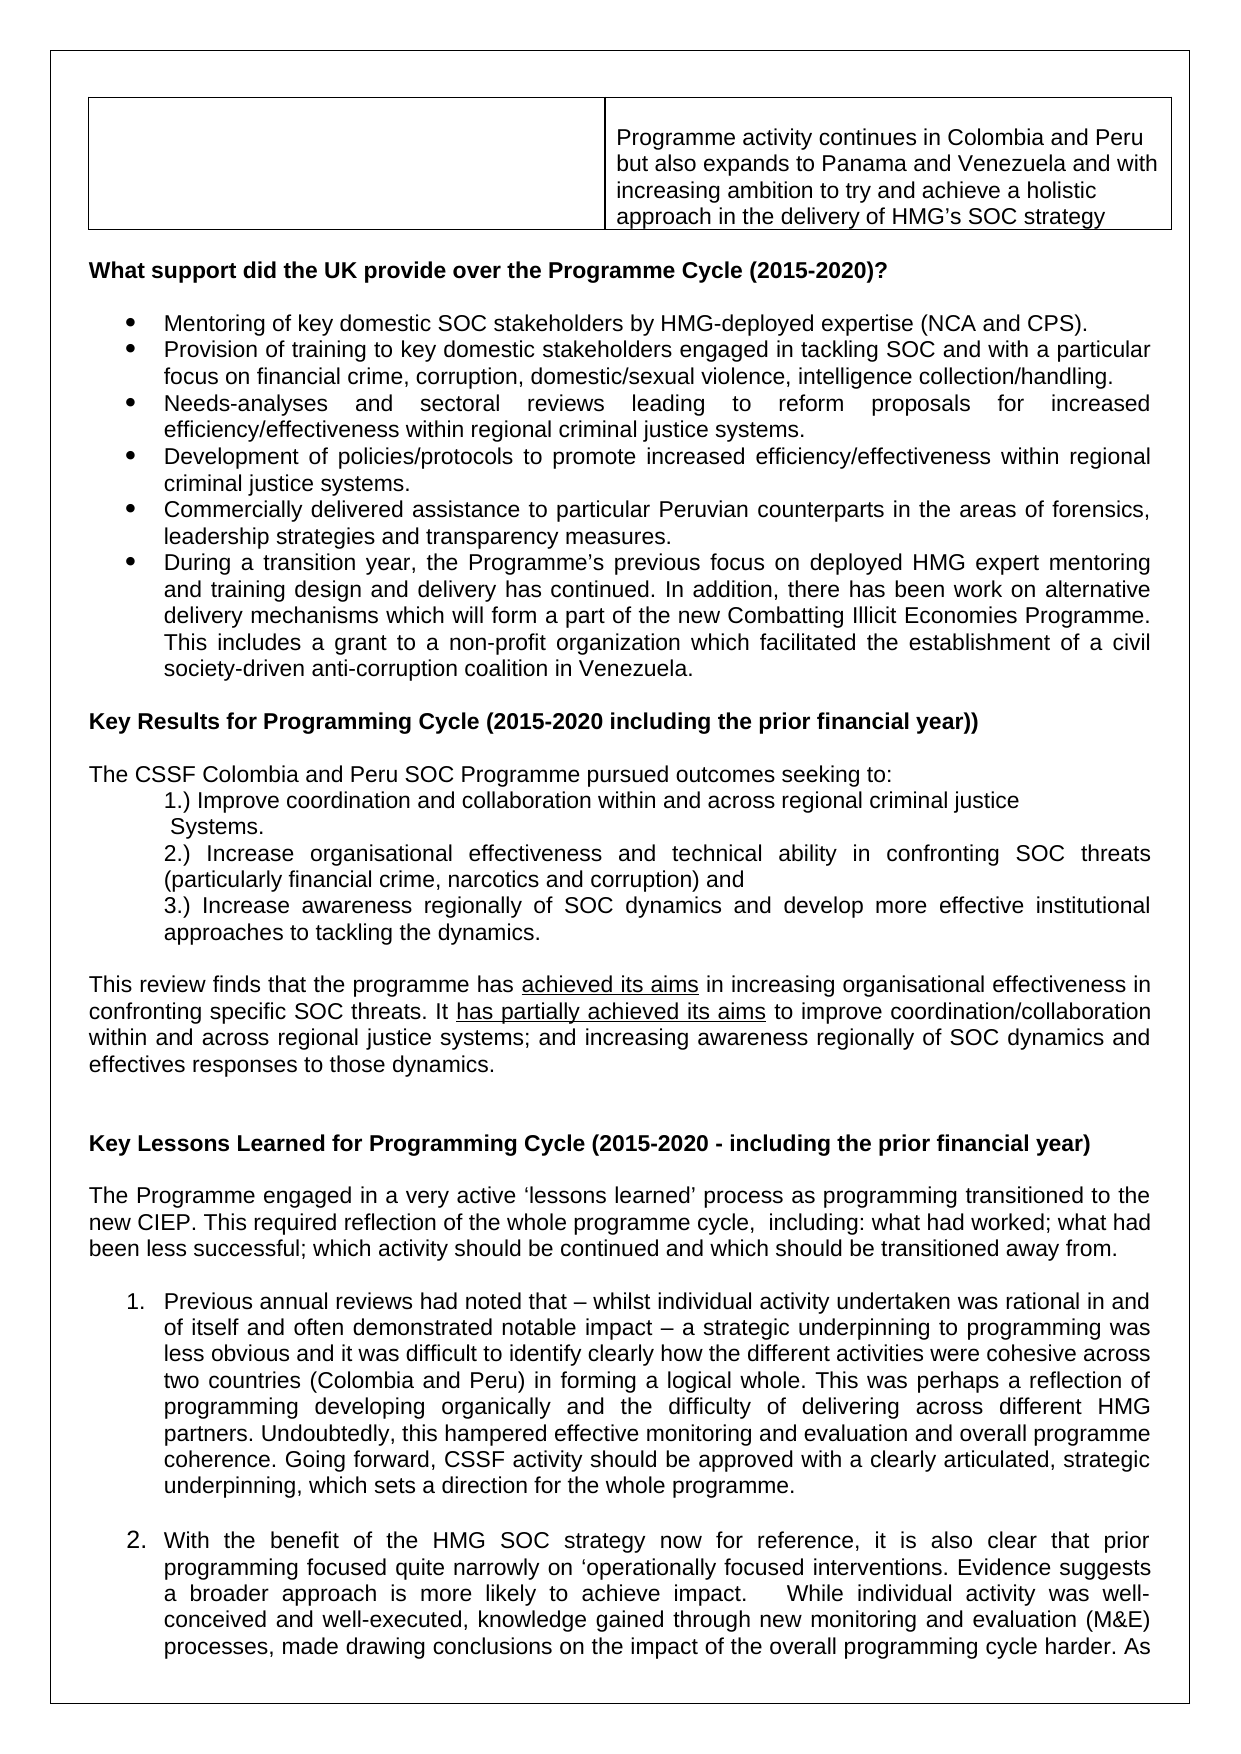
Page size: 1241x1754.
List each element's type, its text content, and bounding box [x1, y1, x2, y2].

list Needs-analyses and sectoral reviews leading to reform proposals for increased efficiency/effectiveness within regional criminal justice systems. [126, 389, 1152, 443]
list Mentoring of key domestic SOC stakeholders by HMG-deployed expertise (NCA and CPS). [126, 309, 1152, 336]
text This review finds that the programme has achieved its aims in increasing organisational effectiveness in confronting specific SOC threats. It has partially achieved its aims to improve coordination/collaboration within and across regional justice systems; and increasing awareness regionally of SOC dynamics and effectives responses to those dynamics. [89, 971, 1152, 1077]
list With the benefit of the HMG SOC strategy now for reference, it is also clear that prior programming focused quite narrowly on ‘operationally focused interventions. Evidence suggests a broader approach is more likely to achieve impact. While individual activity was well-conceived and well-executed, knowledge gained through new monitoring and evaluation (M&E) processes, made drawing conclusions on the impact of the overall programming cycle harder. As [126, 1525, 1152, 1659]
text 3.) Increase awareness regionally of SOC dynamics and develop more effective institutional approaches to tackling the dynamics. [164, 892, 1152, 945]
list During a transition year, the Programme’s previous focus on deployed HMG expert mentoring and training design and delivery has continued. In addition, there has been work on alternative delivery mechanisms which will form a part of the new Combatting Illicit Economies Programme. This includes a grant to a non-profit organization which facilitated the establishment of a civil society-driven anti-corruption coalition in Venezuela. [126, 549, 1152, 682]
text Key Lessons Learned for Programming Cycle (2015-2020 - including the prior financial year) [89, 1129, 1152, 1156]
table_cell Programme activity continues in Colombia and Peru but also expands to Panama and Venezuela and with increasing ambition to try and achieve a holistic approach in the delivery of HMG’s SOC strategy [606, 98, 1171, 229]
list Commercially delivered assistance to particular Peruvian counterparts in the areas of forensics, leadership strategies and transparency measures. [126, 496, 1152, 549]
text What support did the UK provide over the Programme Cycle (2015-2020)? [89, 257, 1152, 283]
table_cell [89, 98, 604, 229]
text 2.) Increase organisational effectiveness and technical ability in confronting SOC threats (particularly financial crime, narcotics and corruption) and [164, 840, 1152, 892]
list Development of policies/protocols to promote increased efficiency/effectiveness within regional criminal justice systems. [126, 443, 1152, 496]
list Provision of training to key domestic stakeholders engaged in tackling SOC and with a particular focus on financial crime, corruption, domestic/sexual violence, intelligence collection/handling. [126, 336, 1152, 389]
text The Programme engaged in a very active ‘lessons learned’ process as programming transitioned to the new CIEP. This required reflection of the whole programme cycle, including: what had worked; what had been less successful; which activity should be continued and which should be transitioned away from. [89, 1182, 1152, 1261]
list Previous annual reviews had noted that – whilst individual activity undertaken was rational in and of itself and often demonstrated notable impact – a strategic underpinning to programming was less obvious and it was difficult to identify clearly how the different activities were cohesive across two countries (Colombia and Peru) in forming a logical whole. This was perhaps a reflection of programming developing organically and the difficulty of delivering across different HMG partners. Undoubtedly, this hampered effective monitoring and evaluation and overall programme coherence. Going forward, CSSF activity should be approved with a clearly articulated, strategic underpinning, which sets a direction for the whole programme. [126, 1288, 1152, 1498]
text Key Results for Programming Cycle (2015-2020 including the prior financial year)) [89, 708, 1152, 734]
text 1.) Improve coordination and collaboration within and across regional criminal justice [89, 787, 1152, 813]
text Systems. [89, 813, 1152, 840]
text The CSSF Colombia and Peru SOC Programme pursued outcomes seeking to: [89, 761, 1152, 787]
